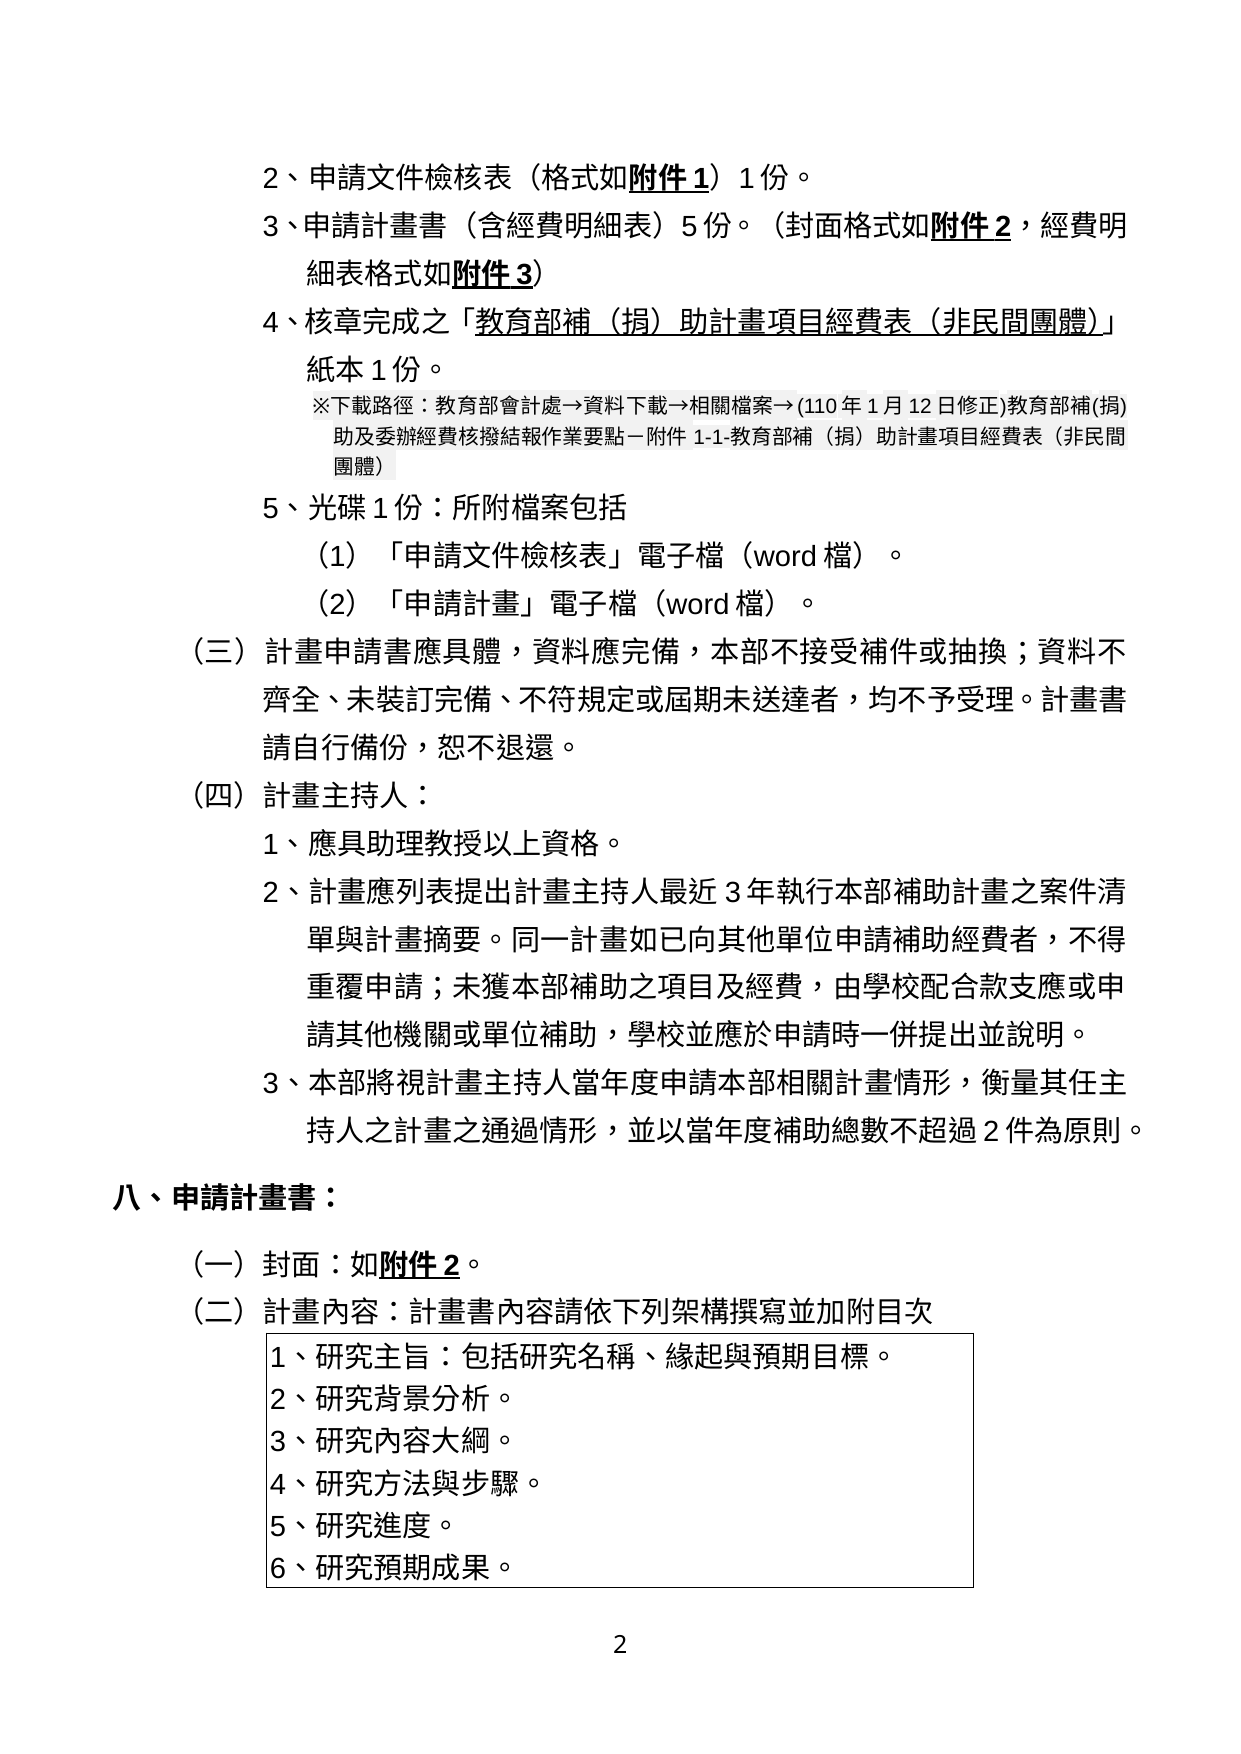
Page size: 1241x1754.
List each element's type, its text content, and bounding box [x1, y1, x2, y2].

text 1、應具助理教授以上資格。 [262, 816, 1128, 864]
text （1）「申請文件檢核表」電子檔（word檔）。 [300, 528, 1128, 576]
text （四）計畫主持人： [175, 768, 1128, 816]
text 3、申請計畫書（含經費明細表）5份。（封面格式如附件2，經費明細表格式如附件3） [262, 198, 1128, 294]
text 八、申請計畫書： [112, 1170, 1128, 1218]
text （二）計畫內容：計畫書內容請依下列架構撰寫並加附目次 [175, 1284, 1128, 1332]
text 2、申請文件檢核表（格式如附件1）1份。 [262, 150, 1128, 198]
text 5、光碟1份：所附檔案包括 [262, 480, 1128, 528]
text 2、計畫應列表提出計畫主持人最近3年執行本部補助計畫之案件清單與計畫摘要。同一計畫如已向其他單位申請補助經費者，不得重覆申請；未獲本部補助之項目及經費，由學校配合款支應或申請其他機關或單位補助，學校並應於申請時一併提出並說明。 [262, 864, 1128, 1055]
table_header 1、研究主旨：包括研究名稱、緣起與預期目標。 2、研究背景分析。 3、研究內容大綱。 4、研究方法與步驟。 5、研究進度。 6、研究預期成果。 [267, 1334, 973, 1587]
text ※下載路徑：教育部會計處→資料下載→相關檔案→(110年1月12日修正)教育部補(捐)助及委辦經費核撥結報作業要點－附件1-1-教育部補（捐）助計畫項目經費表（非民間團體） [312, 389, 1128, 480]
text （三）計畫申請書應具體，資料應完備，本部不接受補件或抽換；資料不齊全、未裝訂完備、不符規定或屆期未送達者，均不予受理。計畫書請自行備份，恕不退還。 [175, 624, 1128, 768]
text （一）封面：如附件2。 [175, 1237, 1128, 1284]
text 4、核章完成之「教育部補（捐）助計畫項目經費表（非民間團體）」紙本1份。 [262, 294, 1128, 389]
text 3、本部將視計畫主持人當年度申請本部相關計畫情形，衡量其任主持人之計畫之通過情形，並以當年度補助總數不超過2件為原則。 [262, 1055, 1128, 1151]
text （2）「申請計畫」電子檔（word檔）。 [300, 576, 1128, 624]
